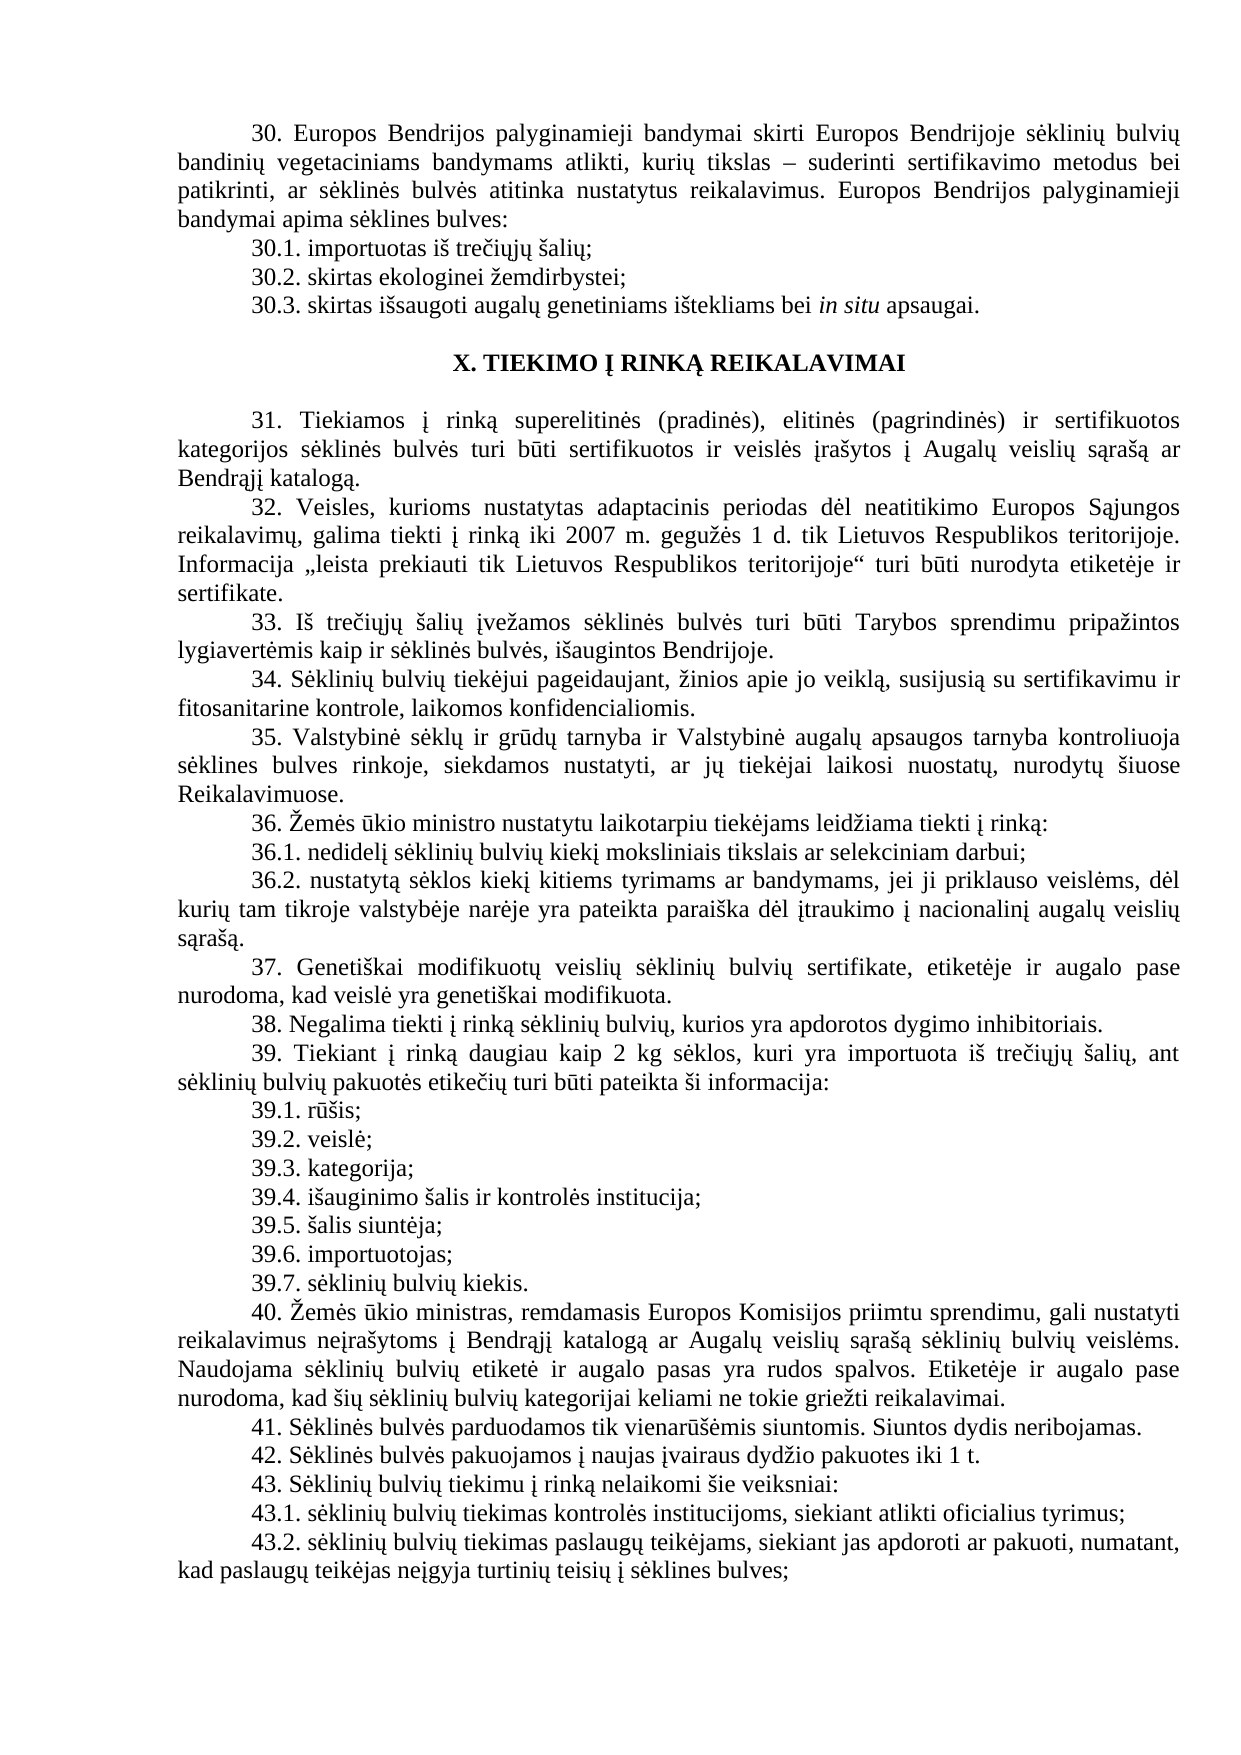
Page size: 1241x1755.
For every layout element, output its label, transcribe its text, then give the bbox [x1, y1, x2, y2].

text X. TIEKIMO Į RINKĄ REIKALAVIMAI [177, 348, 1181, 377]
text 39.3. kategorija; [177, 1153, 1181, 1182]
text 39.2. veislė; [177, 1124, 1181, 1153]
text 30.2. skirtas ekologinei žemdirbystei; [177, 262, 1181, 291]
text 30. Europos Bendrijos palyginamieji bandymai skirti Europos Bendrijoje sėklinių bulvių bandinių vegetaciniams bandymams atlikti, kurių tikslas – suderinti sertifikavimo metodus bei patikrinti, ar sėklinės bulvės atitinka nustatytus reikalavimus. Europos Bendrijos palyginamieji bandymai apima sėklines bulves: [177, 118, 1181, 233]
text 43.2. sėklinių bulvių tiekimas paslaugų teikėjams, siekiant jas apdoroti ar pakuoti, numatant, kad paslaugų teikėjas neįgyja turtinių teisių į sėklines bulves; [177, 1527, 1181, 1584]
text 30.3. skirtas išsaugoti augalų genetiniams ištekliams bei in situ apsaugai. [177, 291, 1181, 319]
text 39.1. rūšis; [177, 1096, 1181, 1124]
text 38. Negalima tiekti į rinką sėklinių bulvių, kurios yra apdorotos dygimo inhibitoriais. [177, 1009, 1181, 1038]
text 36.2. nustatytą sėklos kiekį kitiems tyrimams ar bandymams, jei ji priklauso veislėms, dėl kurių tam tikroje valstybėje narėje yra pateikta paraiška dėl įtraukimo į nacionalinį augalų veislių sąrašą. [177, 866, 1181, 952]
text 35. Valstybinė sėklų ir grūdų tarnyba ir Valstybinė augalų apsaugos tarnyba kontroliuoja sėklines bulves rinkoje, siekdamos nustatyti, ar jų tiekėjai laikosi nuostatų, nurodytų šiuose Reikalavimuose. [177, 722, 1181, 808]
text 32. Veisles, kurioms nustatytas adaptacinis periodas dėl neatitikimo Europos Sąjungos reikalavimų, galima tiekti į rinką iki 2007 m. gegužės 1 d. tik Lietuvos Respublikos teritorijoje. Informacija „leista prekiauti tik Lietuvos Respublikos teritorijoje“ turi būti nurodyta etiketėje ir sertifikate. [177, 492, 1181, 607]
text 39.4. išauginimo šalis ir kontrolės institucija; [177, 1182, 1181, 1211]
text 39.5. šalis siuntėja; [177, 1211, 1181, 1239]
text 39.7. sėklinių bulvių kiekis. [177, 1268, 1181, 1297]
text 36. Žemės ūkio ministro nustatytu laikotarpiu tiekėjams leidžiama tiekti į rinką: [177, 808, 1181, 837]
text 41. Sėklinės bulvės parduodamos tik vienarūšėmis siuntomis. Siuntos dydis neribojamas. [177, 1412, 1181, 1441]
text 33. Iš trečiųjų šalių įvežamos sėklinės bulvės turi būti Tarybos sprendimu pripažintos lygiavertėmis kaip ir sėklinės bulvės, išaugintos Bendrijoje. [177, 607, 1181, 664]
text 42. Sėklinės bulvės pakuojamos į naujas įvairaus dydžio pakuotes iki 1 t. [177, 1441, 1181, 1469]
text 43.1. sėklinių bulvių tiekimas kontrolės institucijoms, siekiant atlikti oficialius tyrimus; [177, 1498, 1181, 1527]
text 36.1. nedidelį sėklinių bulvių kiekį moksliniais tikslais ar selekciniam darbui; [177, 837, 1181, 866]
text 30.1. importuotas iš trečiųjų šalių; [177, 233, 1181, 262]
text 40. Žemės ūkio ministras, remdamasis Europos Komisijos priimtu sprendimu, gali nustatyti reikalavimus neįrašytoms į Bendrąjį katalogą ar Augalų veislių sąrašą sėklinių bulvių veislėms. Naudojama sėklinių bulvių etiketė ir augalo pasas yra rudos spalvos. Etiketėje ir augalo pase nurodoma, kad šių sėklinių bulvių kategorijai keliami ne tokie griežti reikalavimai. [177, 1297, 1181, 1412]
text 39.6. importuotojas; [177, 1239, 1181, 1268]
text 39. Tiekiant į rinką daugiau kaip 2 kg sėklos, kuri yra importuota iš trečiųjų šalių, ant sėklinių bulvių pakuotės etikečių turi būti pateikta ši informacija: [177, 1038, 1181, 1096]
text 31. Tiekiamos į rinką superelitinės (pradinės), elitinės (pagrindinės) ir sertifikuotos kategorijos sėklinės bulvės turi būti sertifikuotos ir veislės įrašytos į Augalų veislių sąrašą ar Bendrąjį katalogą. [177, 406, 1181, 492]
text 43. Sėklinių bulvių tiekimu į rinką nelaikomi šie veiksniai: [177, 1469, 1181, 1498]
text 37. Genetiškai modifikuotų veislių sėklinių bulvių sertifikate, etiketėje ir augalo pase nurodoma, kad veislė yra genetiškai modifikuota. [177, 952, 1181, 1009]
text 34. Sėklinių bulvių tiekėjui pageidaujant, žinios apie jo veiklą, susijusią su sertifikavimu ir fitosanitarine kontrole, laikomos konfidencialiomis. [177, 664, 1181, 722]
